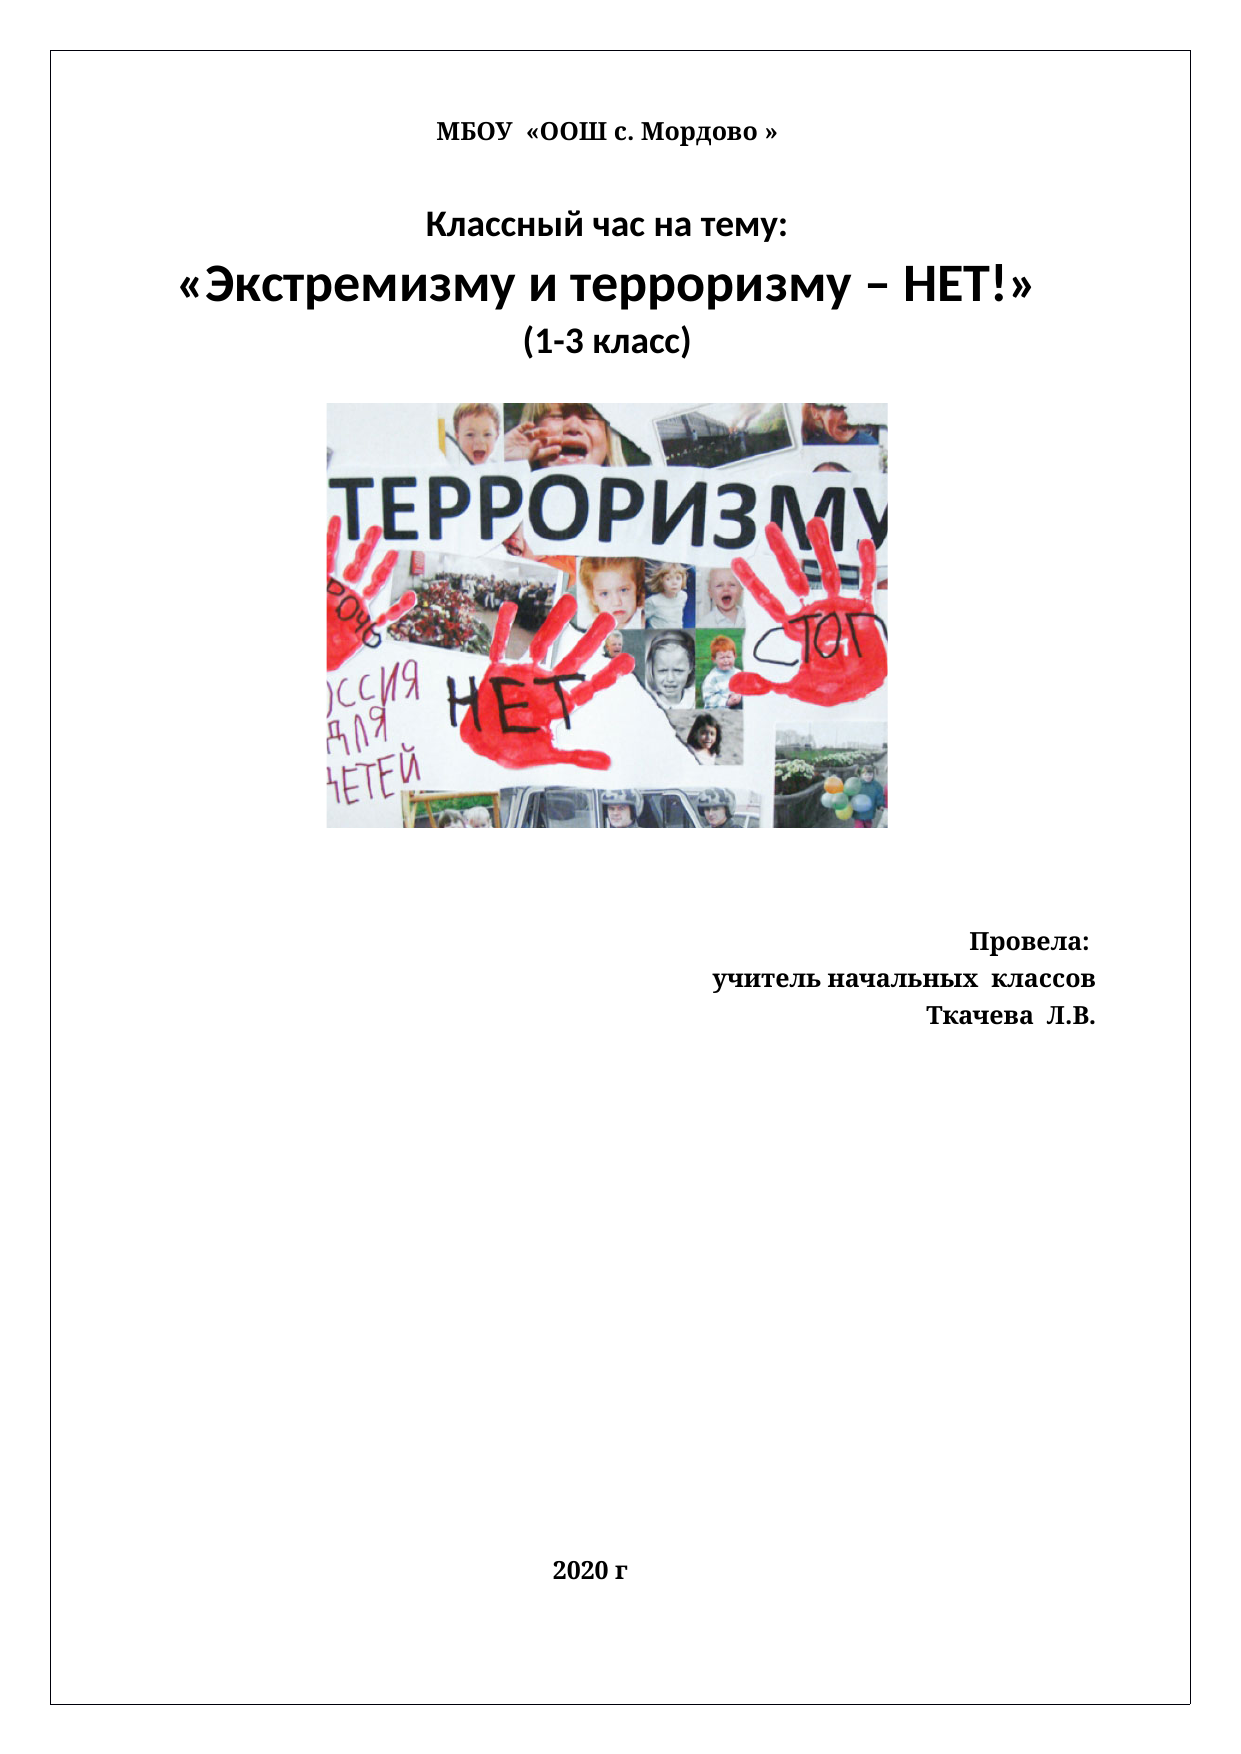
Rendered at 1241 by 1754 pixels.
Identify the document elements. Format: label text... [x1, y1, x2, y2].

text (1-3 класс) [118, 317, 1096, 363]
text «Экстремизму и терроризму – НЕТ!» [118, 248, 1096, 314]
text учитель начальных классов [118, 961, 1096, 995]
text МБОУ «ООШ с. Мордово » [118, 114, 1096, 148]
text Классный час на тему: [118, 199, 1096, 245]
text 2020 г [118, 1552, 1096, 1586]
text Ткачева Л.В. [118, 998, 1096, 1032]
picture [326, 403, 888, 828]
text Провела: [118, 924, 1096, 958]
